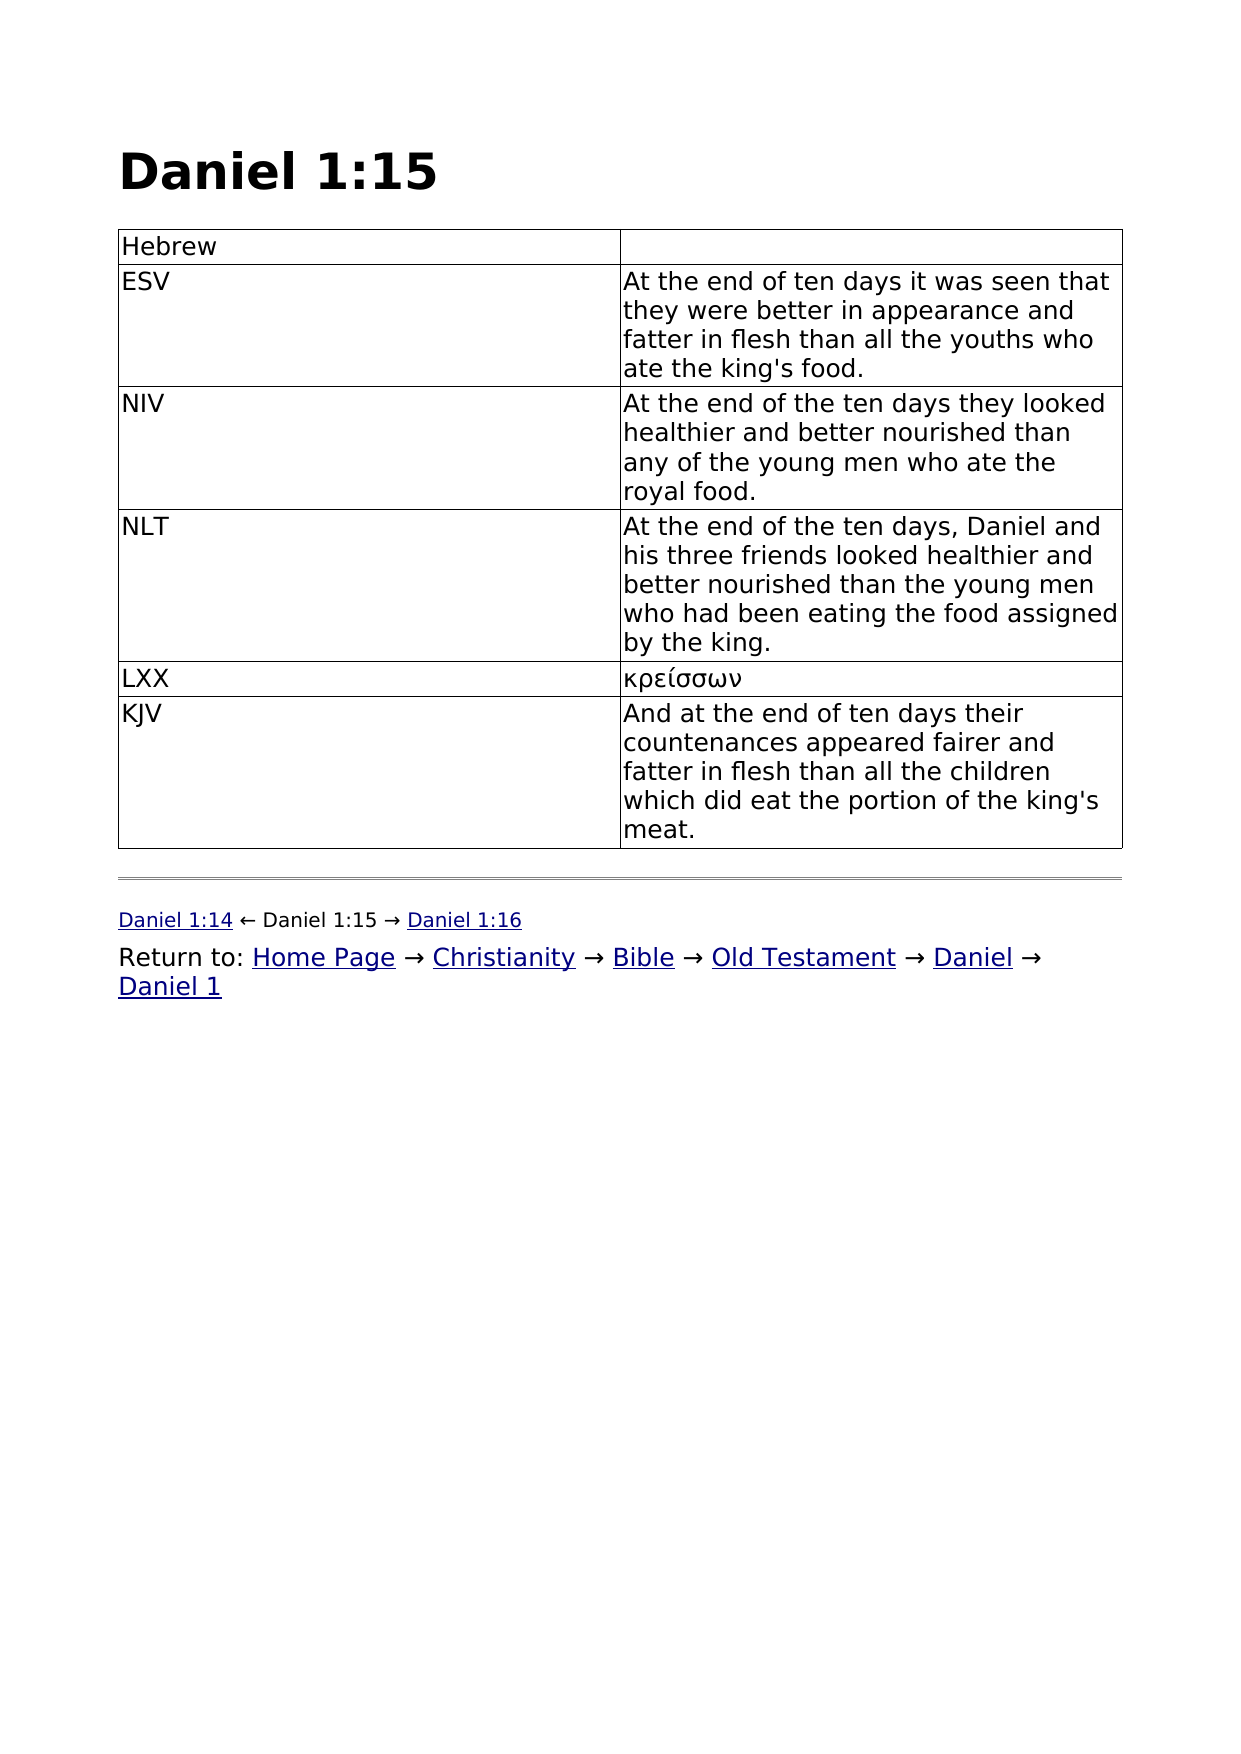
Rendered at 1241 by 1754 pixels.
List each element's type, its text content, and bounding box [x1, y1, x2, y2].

table_header Hebrew [119, 230, 620, 264]
table_cell LXX [119, 662, 620, 696]
table_cell NIV [119, 387, 620, 509]
table_cell At the end of the ten days they looked healthier and better nourished than any of the young men who ate the royal food. [621, 387, 1122, 509]
table_cell At the end of ten days it was seen that they were better in appearance and fatter in flesh than all the youths who ate the king's food. [621, 265, 1122, 386]
table_cell KJV [119, 697, 620, 848]
table_cell At the end of the ten days, Daniel and his three friends looked healthier and better nourished than the young men who had been eating the food assigned by the king. [621, 510, 1122, 661]
text Daniel 1:14 ← Daniel 1:15 → Daniel 1:16 [118, 909, 1122, 943]
table_cell NLT [119, 510, 620, 661]
table_cell And at the end of ten days their countenances appeared fairer and fatter in flesh than all the children which did eat the portion of the king's meat. [621, 697, 1122, 848]
table_header [621, 230, 1122, 264]
subtitle Daniel 1:15 [118, 143, 1122, 201]
table_cell ESV [119, 265, 620, 386]
text Return to: Home Page → Christianity → Bible → Old Testament → Daniel → Daniel 1 [118, 943, 1122, 1001]
table_cell κρείσσων [621, 662, 1122, 696]
